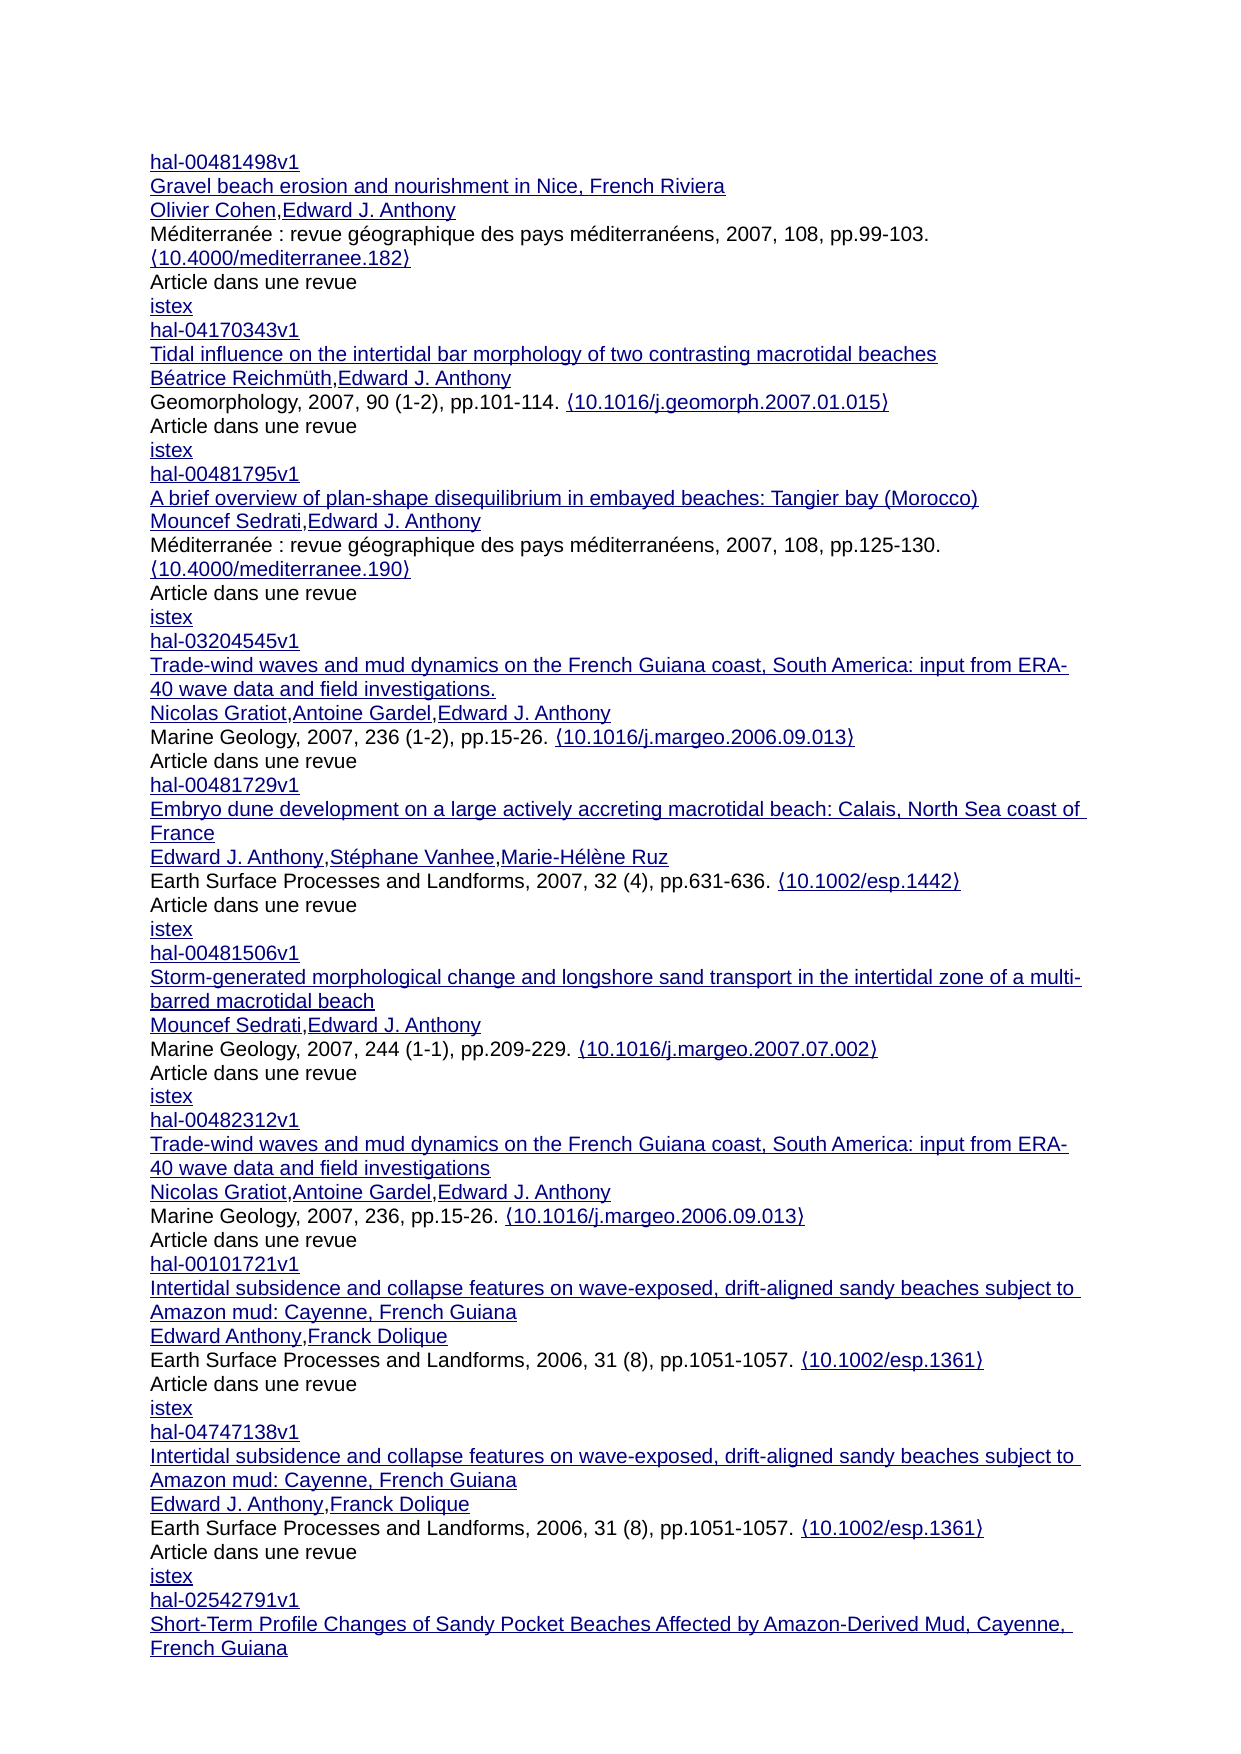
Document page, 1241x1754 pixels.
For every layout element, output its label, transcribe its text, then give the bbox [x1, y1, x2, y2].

table_cell Tidal influence on the intertidal bar morphology of two contrasting macrotidal beaches Béatrice Reichmüth,Edward J. Anthony Geomorphology, 2007, 90 (1-2), pp.101-114. ⟨10.1016/j.geomorph.2007.01.015⟩ Article dans une revue istex hal-00481795v1 [150, 342, 1090, 485]
table_cell A brief overview of plan-shape disequilibrium in embayed beaches: Tangier bay (Morocco) Mouncef Sedrati,Edward J. Anthony Méditerranée : revue géographique des pays méditerranéens, 2007, 108, pp.125-130. ⟨10.4000/mediterranee.190⟩ Article dans une revue istex hal-03204545v1 [150, 485, 1090, 653]
table_cell Intertidal subsidence and collapse features on wave-exposed, drift-aligned sandy beaches subject to Amazon mud: Cayenne, French Guiana Edward J. Anthony,Franck Dolique Earth Surface Processes and Landforms, 2006, 31 (8), pp.1051-1057. ⟨10.1002/esp.1361⟩ Article dans une revue istex hal-02542791v1 [150, 1444, 1090, 1611]
table_cell Storm-generated morphological change and longshore sand transport in the intertidal zone of a multi-barred macrotidal beach Mouncef Sedrati,Edward J. Anthony Marine Geology, 2007, 244 (1-1), pp.209-229. ⟨10.1016/j.margeo.2007.07.002⟩ Article dans une revue istex hal-00482312v1 [150, 965, 1090, 1132]
table_cell hal-00481498v1 [150, 150, 1090, 174]
table_cell Trade-wind waves and mud dynamics on the French Guiana coast, South America: input from ERA-40 wave data and field investigations Nicolas Gratiot,Antoine Gardel,Edward J. Anthony Marine Geology, 2007, 236, pp.15-26. ⟨10.1016/j.margeo.2006.09.013⟩ Article dans une revue hal-00101721v1 [150, 1132, 1090, 1276]
table_cell Short-Term Profile Changes of Sandy Pocket Beaches Affected by Amazon-Derived Mud, Cayenne, French Guiana [150, 1611, 1090, 1659]
table_cell Intertidal subsidence and collapse features on wave‐exposed, drift‐aligned sandy beaches subject to Amazon mud: Cayenne, French Guiana Edward Anthony,Franck Dolique Earth Surface Processes and Landforms, 2006, 31 (8), pp.1051-1057. ⟨10.1002/esp.1361⟩ Article dans une revue istex hal-04747138v1 [150, 1276, 1090, 1444]
table_cell Trade-wind waves and mud dynamics on the French Guiana coast, South America: input from ERA-40 wave data and field investigations. Nicolas Gratiot,Antoine Gardel,Edward J. Anthony Marine Geology, 2007, 236 (1-2), pp.15-26. ⟨10.1016/j.margeo.2006.09.013⟩ Article dans une revue hal-00481729v1 [150, 653, 1090, 797]
table_cell Gravel beach erosion and nourishment in Nice, French Riviera Olivier Cohen,Edward J. Anthony Méditerranée : revue géographique des pays méditerranéens, 2007, 108, pp.99-103. ⟨10.4000/mediterranee.182⟩ Article dans une revue istex hal-04170343v1 [150, 174, 1090, 342]
table_cell Embryo dune development on a large actively accreting macrotidal beach: Calais, North Sea coast of France Edward J. Anthony,Stéphane Vanhee,Marie-Hélène Ruz Earth Surface Processes and Landforms, 2007, 32 (4), pp.631-636. ⟨10.1002/esp.1442⟩ Article dans une revue istex hal-00481506v1 [150, 797, 1090, 964]
